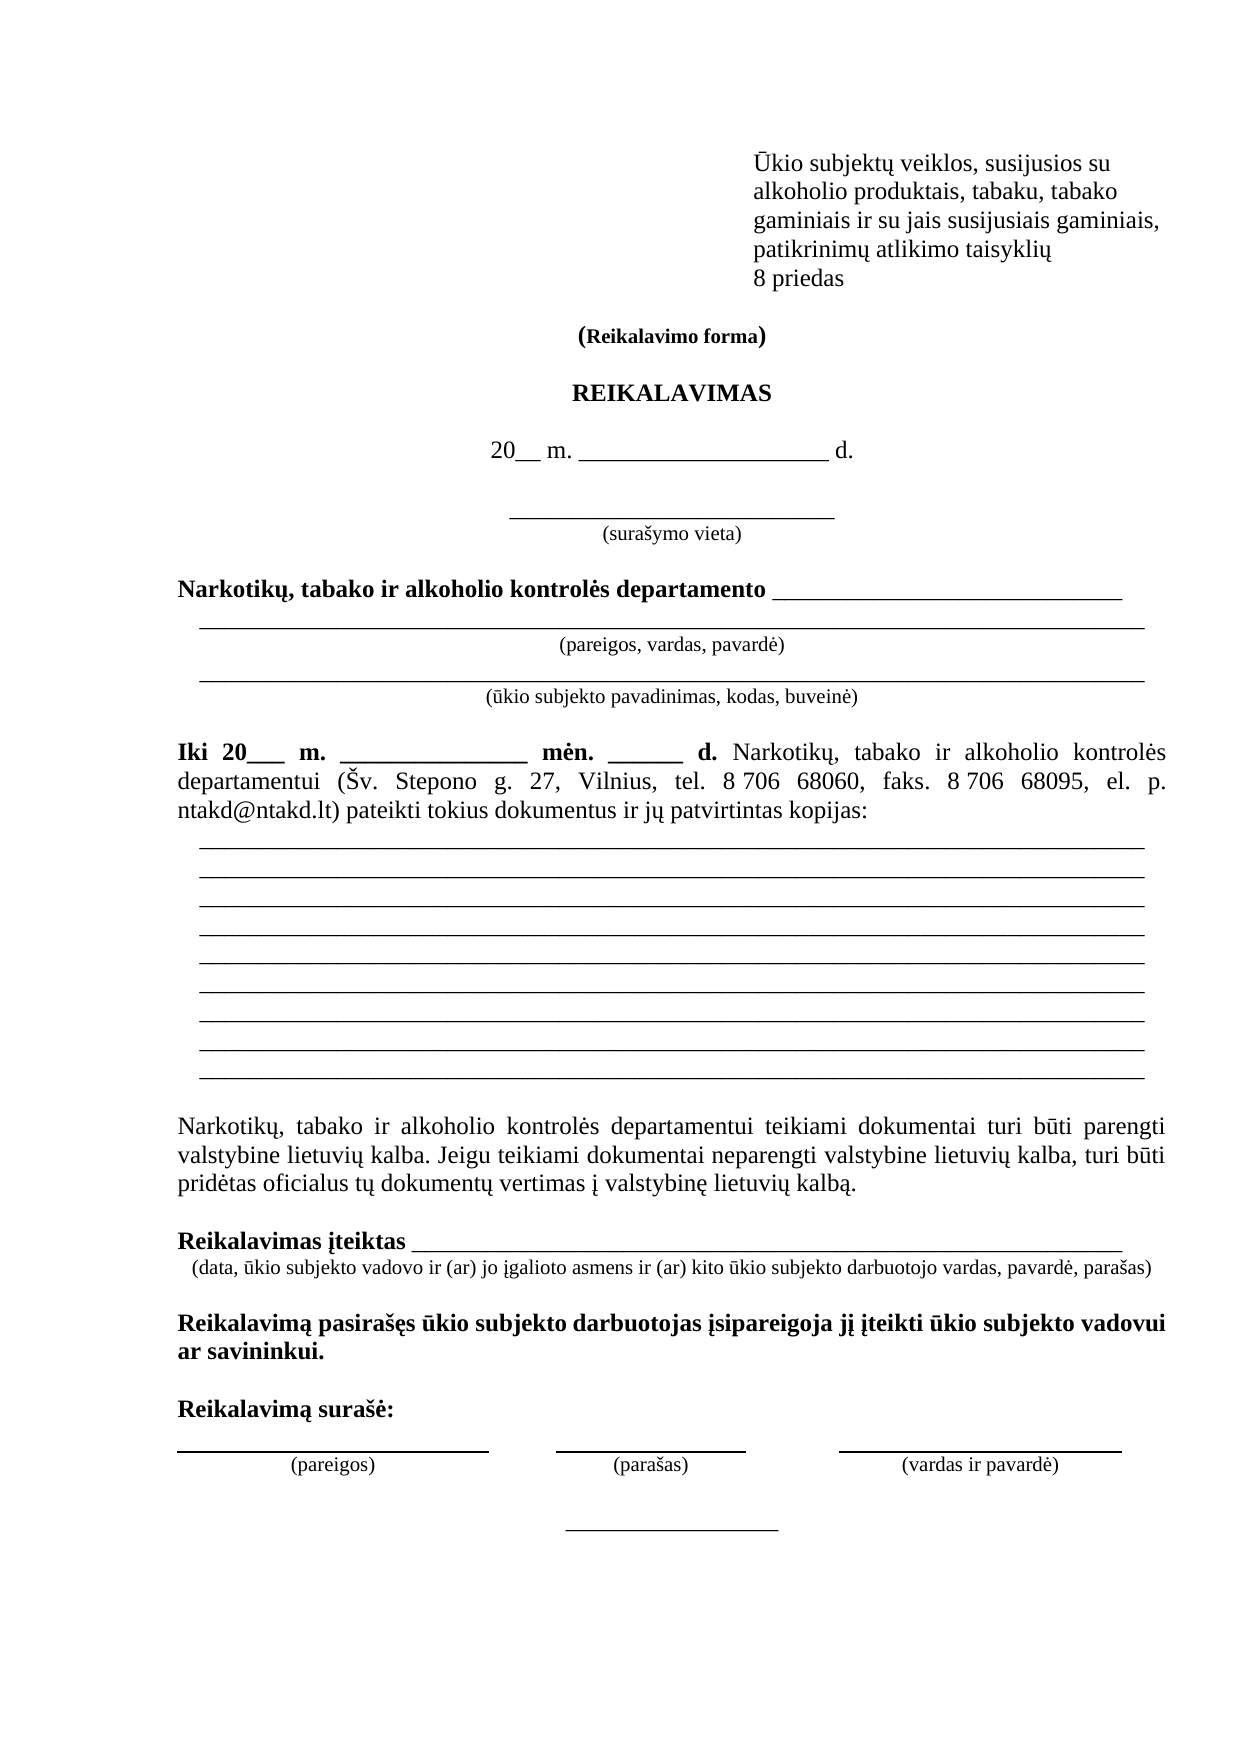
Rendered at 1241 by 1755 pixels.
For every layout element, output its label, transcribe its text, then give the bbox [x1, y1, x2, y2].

table_header (pareigos) [177, 1453, 488, 1476]
text 20__ m. ____________________ d. [177, 435, 1167, 464]
text _ [177, 910, 1167, 938]
text __________________________ [177, 493, 1167, 521]
text (Reikalavimo forma) [177, 320, 1167, 349]
text patikrinimų atlikimo taisyklių [753, 234, 1167, 263]
text Iki 20___ m. _______________ mėn. ______ d. Narkotikų, tabako ir alkoholio kontrolės departamentui (Šv. Stepono g. 27, Vilnius, tel. 8 706 68060, faks. 8 706 68095, el. p. ntakd@ntakd.lt) pateikti tokius dokumentus ir jų patvirtintas kopijas: [177, 737, 1167, 823]
text _ [177, 1025, 1167, 1053]
text Reikalavimą surašė: [177, 1394, 1167, 1423]
text _ [177, 881, 1167, 910]
text (pareigos, vardas, pavardė) [177, 632, 1167, 656]
text _ [177, 603, 1167, 632]
text (surašymo vieta) [177, 521, 1167, 545]
text _ [177, 656, 1167, 684]
text _________________ [177, 1505, 1167, 1534]
text Reikalavimas įteiktas [177, 1226, 1167, 1255]
text alkoholio produktais, tabaku, tabako [753, 176, 1167, 205]
table_header [746, 1451, 838, 1476]
text REIKALAVIMAS [177, 378, 1167, 406]
text 8 priedas [753, 263, 1167, 291]
text _ [177, 852, 1167, 881]
table_header (vardas ir pavardė) [839, 1453, 1122, 1476]
text Narkotikų, tabako ir alkoholio kontrolės departamentui teikiami dokumentai turi būti parengti valstybine lietuvių kalba. Jeigu teikiami dokumentai neparengti valstybine lietuvių kalba, turi būti pridėtas oficialus tų dokumentų vertimas į valstybinę lietuvių kalbą. [177, 1111, 1167, 1197]
text _ [177, 996, 1167, 1025]
text _ [177, 1053, 1167, 1082]
text _ [177, 938, 1167, 967]
text Narkotikų, tabako ir alkoholio kontrolės departamento [177, 574, 1167, 603]
text _ [177, 823, 1167, 852]
table_header (parašas) [556, 1453, 746, 1476]
text gaminiais ir su jais susijusiais gaminiais, [753, 205, 1167, 234]
text Ūkio subjektų veiklos, susijusios su [753, 148, 1167, 176]
table_header [489, 1451, 556, 1476]
text Reikalavimą pasirašęs ūkio subjekto darbuotojas įsipareigoja jį įteikti ūkio subjekto vadovui ar savininkui. [177, 1308, 1167, 1365]
text (data, ūkio subjekto vadovo ir (ar) jo įgalioto asmens ir (ar) kito ūkio subjekto darbuotojo vardas, pavardė, parašas) [177, 1255, 1167, 1279]
text _ [177, 967, 1167, 996]
text (ūkio subjekto pavadinimas, kodas, buveinė) [177, 684, 1167, 708]
